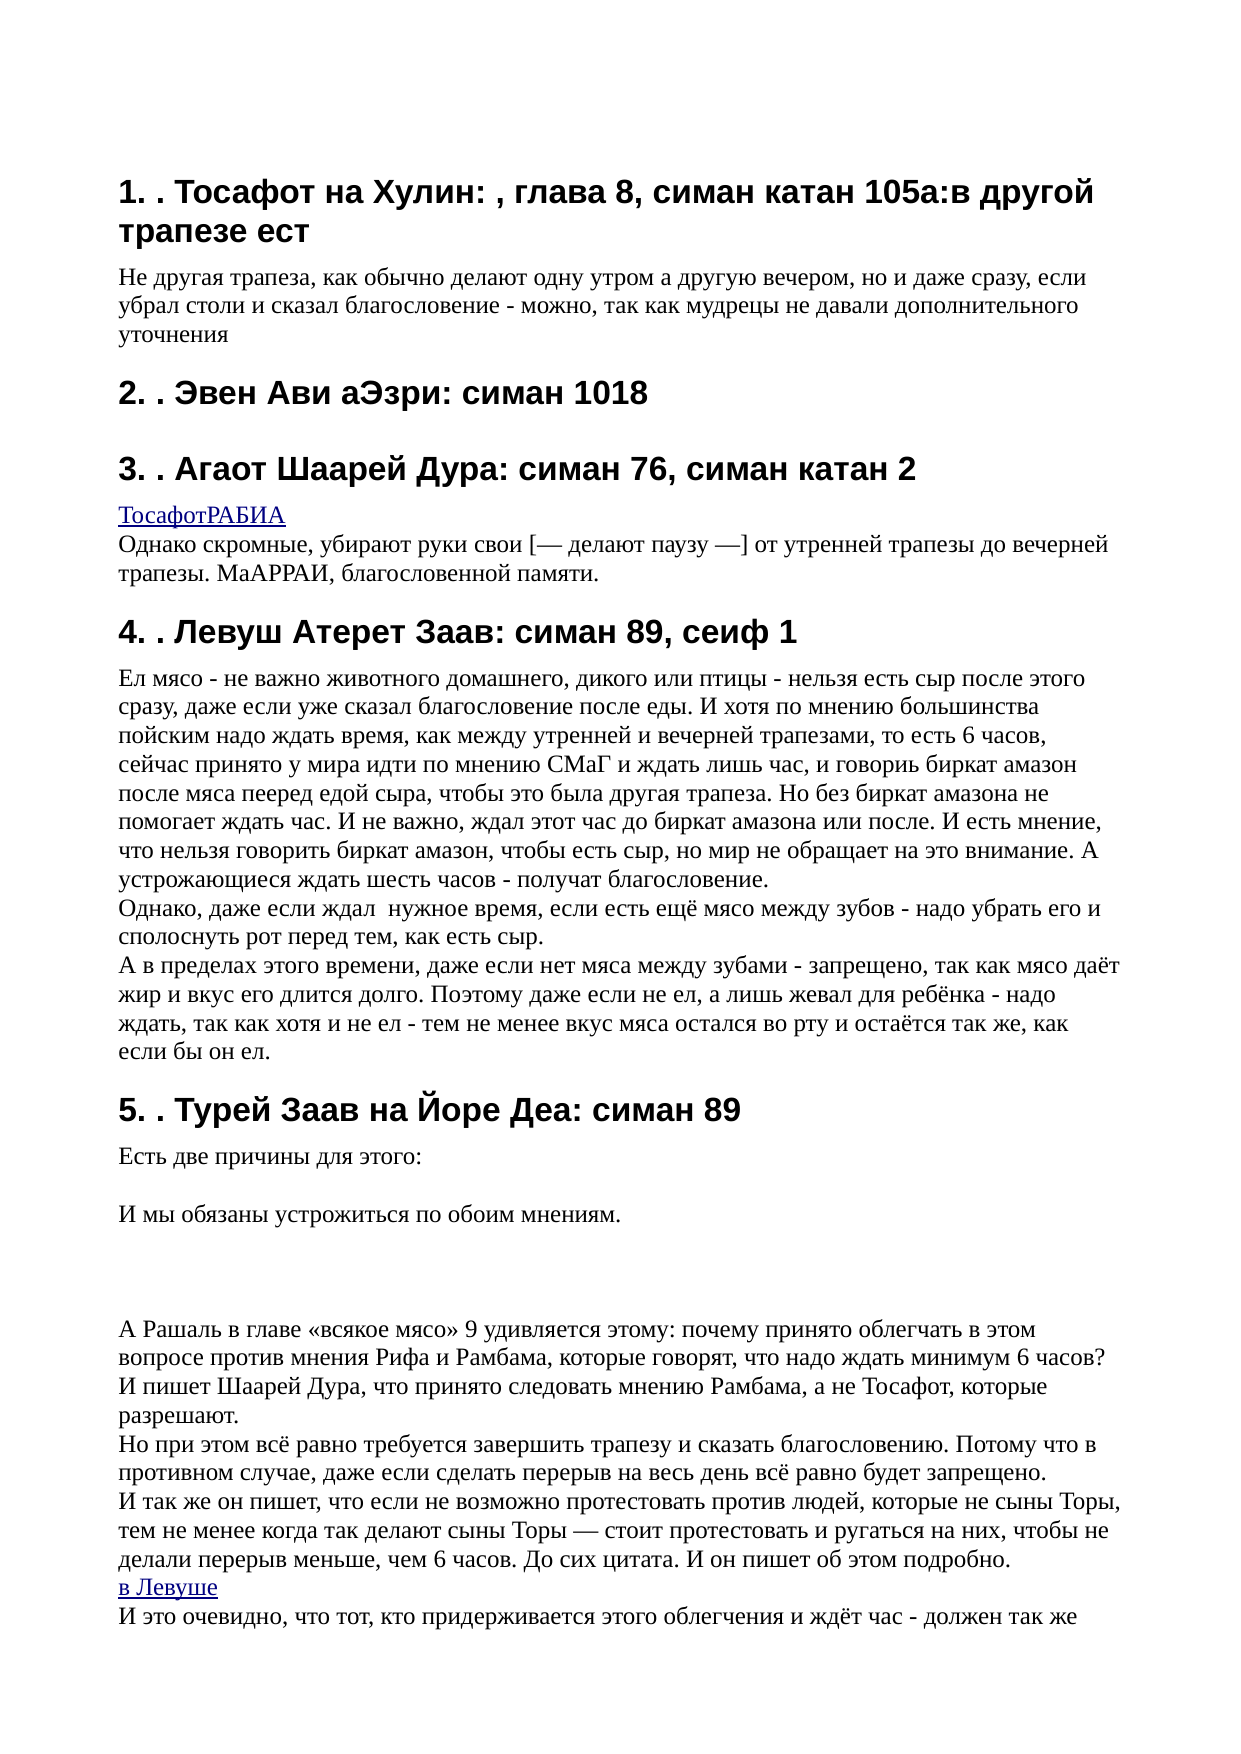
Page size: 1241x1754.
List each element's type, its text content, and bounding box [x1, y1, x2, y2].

subtitle . Турей Заав на Йоре Деа: симан 89 [118, 837, 1122, 866]
text И мы обязаны устрожиться по обоим мнениям. [118, 923, 1122, 952]
text А Рашаль в главе «всякое мясо» 9 удивляется этому: почему принято облегчать в этом вопросе против мнения Рифа и Рамбама, которые говорят, что надо ждать минимум 6 часов? И пишет Шаарей Дура, что принято следовать мнению Рамбама, а не Тосафот, которые разрешают. [118, 1038, 1122, 1153]
subtitle . Тосафот на Хулин: , глава 8, симан катан 105a:в другой трапезе ест [118, 147, 1122, 176]
text Но при этом всё равно требуется завершить трапезу и сказать благословению. Потому что в противном случае, даже если сделать перерыв на весь день всё равно будет запрещено. [118, 1153, 1122, 1211]
text То есть, что они ждут 6 часов. [118, 1556, 1122, 1584]
text Есть две причины для этого: [118, 866, 1122, 894]
subtitle . Агаот Шаарей Дура: симан 76, симан катан 2 [118, 291, 1122, 319]
subtitle . Левуш Атерет Заав: симан 89, сеиф 1 [118, 406, 1122, 434]
text А в пределах этого времени, даже если нет мяса между зубами - запрещено, так как мясо даёт жир и вкус его длится долго. Поэтому даже если не ел, а лишь жевал для ребёнка - надо ждать, так как хотя и не ел - тем не менее вкус мяса остался во рту и остаётся так же, как если бы он ел. [118, 722, 1122, 837]
text Однако скромные, убирают руки свои [— делают паузу —] от утренней трапезы до вечерней трапезы. МаАРРАИ, благословенной памяти. [118, 348, 1122, 406]
text ТосафотРАБИА [118, 319, 1122, 348]
text в Левуше [118, 1297, 1122, 1326]
text Однако, даже если ждал нужное время, если есть ещё мясо между зубов - надо убрать его и сполоснуть рот перед тем, как есть сыр. [118, 664, 1122, 722]
subtitle . Эвен Ави аЭзри: симан 1018 [118, 262, 1122, 291]
text И так же он пишет, что если не возможно протестовать против людей, которые не сыны Торы, тем не менее когда так делают сыны Торы — стоит протестовать и ругаться на них, чтобы не делали перерыв меньше, чем 6 часов. До сих цитата. И он пишет об этом подробно. [118, 1211, 1122, 1297]
text И это очевидно, что тот, кто придерживается этого облегчения и ждёт час - должен так же очистить и ополоснуться, как это сказано в словах «есть мнение» у Рамо, из чего и пошло это облегчение. [118, 1326, 1122, 1412]
text Не другая трапеза, как обычно делают одну утром а другую вечером, но и даже сразу, если убрал столи и сказал благословение - можно, так как мудрецы не давали дополнительного уточнения [118, 176, 1122, 262]
text Ел мясо - не важно животного домашнего, дикого или птицы - нельзя есть сыр после этого сразу, даже если уже сказал благословение после еды. И хотя по мнению большинства пойским надо ждать время, как между утренней и вечерней трапезами, то есть 6 часов, сейчас принято у мира идти по мнению СМаГ и ждать лишь час, и говориь биркат амазон после мяса пееред едой сыра, чтобы это была другая трапеза. Но без биркат амазона не помогает ждать час. И не важно, ждал этот час до биркат амазона или после. И есть мнение, что нельзя говорить биркат амазон, чтобы есть сыр, но мир не обращает на это внимание. А устрожающиеся ждать шесть часов - получат благословение. [118, 434, 1122, 664]
